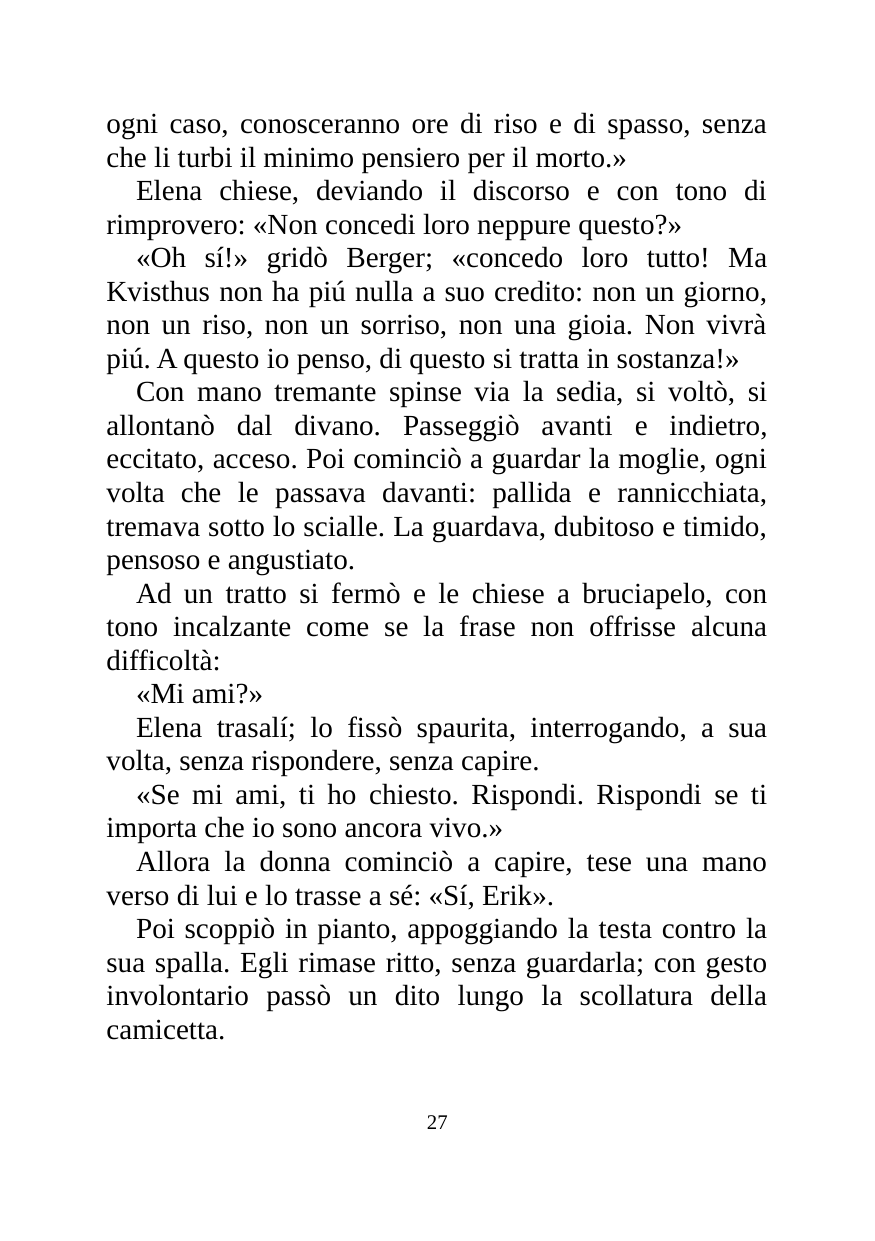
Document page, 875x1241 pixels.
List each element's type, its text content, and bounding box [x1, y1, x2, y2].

text «Mi ami?» [106, 676, 768, 710]
text «Oh sí!» gridò Berger; «concedo loro tutto! Ma Kvisthus non ha piú nulla a suo credito: non un giorno, non un riso, non un sorriso, non una gioia. Non vivrà piú. A questo io penso, di questo si tratta in sostanza!» [106, 240, 768, 374]
text ogni caso, conosceranno ore di riso e di spasso, senza che li turbi il minimo pensiero per il morto.» [106, 106, 768, 173]
text Poi scoppiò in pianto, appoggiando la testa contro la sua spalla. Egli rimase ritto, senza guardarla; con gesto involontario passò un dito lungo la scollatura della camicetta. [106, 911, 768, 1045]
text «Se mi ami, ti ho chiesto. Rispondi. Rispondi se ti importa che io sono ancora vivo.» [106, 777, 768, 844]
text Elena trasalí; lo fissò spaurita, interrogando, a sua volta, senza rispondere, senza capire. [106, 710, 768, 777]
text Allora la donna cominciò a capire, tese una mano verso di lui e lo trasse a sé: «Sí, Erik». [106, 844, 768, 911]
text Ad un tratto si fermò e le chiese a bruciapelo, con tono incalzante come se la frase non offrisse alcuna difficoltà: [106, 576, 768, 676]
text Con mano tremante spinse via la sedia, si voltò, si allontanò dal divano. Passeggiò avanti e indietro, eccitato, acceso. Poi cominciò a guardar la moglie, ogni volta che le passava davanti: pallida e rannicchiata, tremava sotto lo scialle. La guardava, dubitoso e timido, pensoso e angustiato. [106, 374, 768, 576]
text Elena chiese, deviando il discorso e con tono di rimprovero: «Non concedi loro neppure questo?» [106, 173, 768, 240]
